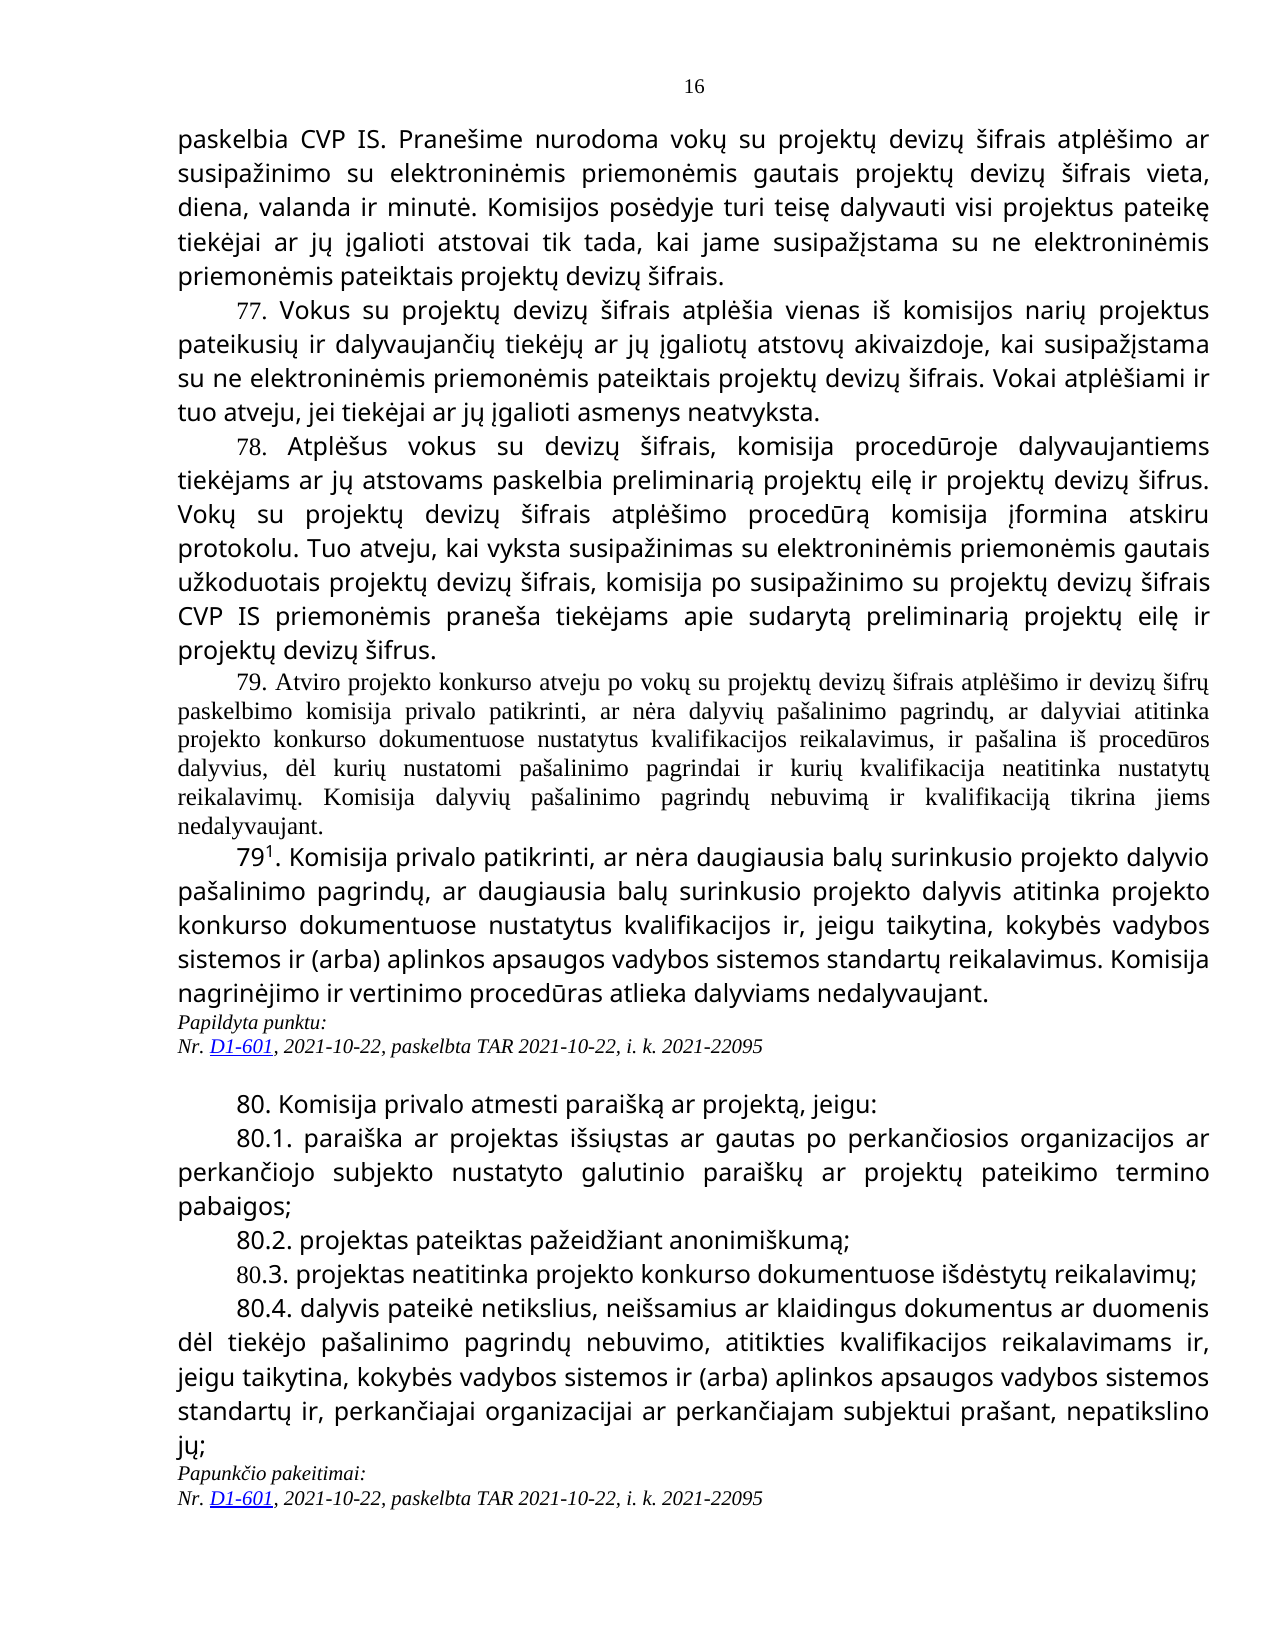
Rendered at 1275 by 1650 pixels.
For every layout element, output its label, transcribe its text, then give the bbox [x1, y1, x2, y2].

text Papunkčio pakeitimai: [177, 1461, 1211, 1485]
text 77. Vokus su projektų devizų šifrais atplėšia vienas iš komisijos narių projektus pateikusių ir dalyvaujančių tiekėjų ar jų įgaliotų atstovų akivaizdoje, kai susipažįstama su ne elektroninėmis priemonėmis pateiktais projektų devizų šifrais. Vokai atplėšiami ir tuo atveju, jei tiekėjai ar jų įgalioti asmenys neatvyksta. [177, 292, 1211, 428]
text 80.2. projektas pateiktas pažeidžiant anonimiškumą; [177, 1223, 1211, 1257]
text 80.3. projektas neatitinka projekto konkurso dokumentuose išdėstytų reikalavimų; [177, 1257, 1211, 1291]
text 79. Atviro projekto konkurso atveju po vokų su projektų devizų šifrais atplėšimo ir devizų šifrų paskelbimo komisija privalo patikrinti, ar nėra dalyvių pašalinimo pagrindų, ar dalyviai atitinka projekto konkurso dokumentuose nustatytus kvalifikacijos reikalavimus, ir pašalina iš procedūros dalyvius, dėl kurių nustatomi pašalinimo pagrindai ir kurių kvalifikacija neatitinka nustatytų reikalavimų. Komisija dalyvių pašalinimo pagrindų nebuvimą ir kvalifikaciją tikrina jiems nedalyvaujant. [177, 667, 1211, 839]
text Papildyta punktu: [177, 1010, 1211, 1034]
text 80.1. paraiška ar projektas išsiųstas ar gautas po perkančiosios organizacijos ar perkančiojo subjekto nustatyto galutinio paraiškų ar projektų pateikimo termino pabaigos; [177, 1121, 1211, 1223]
text 78. Atplėšus vokus su devizų šifrais, komisija procedūroje dalyvaujantiems tiekėjams ar jų atstovams paskelbia preliminarią projektų eilę ir projektų devizų šifrus. Vokų su projektų devizų šifrais atplėšimo procedūrą komisija įformina atskiru protokolu. Tuo atveju, kai vyksta susipažinimas su elektroninėmis priemonėmis gautais užkoduotais projektų devizų šifrais, komisija po susipažinimo su projektų devizų šifrais CVP IS priemonėmis praneša tiekėjams apie sudarytą preliminarią projektų eilę ir projektų devizų šifrus. [177, 428, 1211, 667]
text paskelbia CVP IS. Pranešime nurodoma vokų su projektų devizų šifrais atplėšimo ar susipažinimo su elektroninėmis priemonėmis gautais projektų devizų šifrais vieta, diena, valanda ir minutė. Komisijos posėdyje turi teisę dalyvauti visi projektus pateikę tiekėjai ar jų įgalioti atstovai tik tada, kai jame susipažįstama su ne elektroninėmis priemonėmis pateiktais projektų devizų šifrais. [177, 122, 1211, 292]
text 80.4. dalyvis pateikė netikslius, neišsamius ar klaidingus dokumentus ar duomenis dėl tiekėjo pašalinimo pagrindų nebuvimo, atitikties kvalifikacijos reikalavimams ir, jeigu taikytina, kokybės vadybos sistemos ir (arba) aplinkos apsaugos vadybos sistemos standartų ir, perkančiajai organizacijai ar perkančiajam subjektui prašant, nepatikslino jų; [177, 1291, 1211, 1461]
text 80. Komisija privalo atmesti paraišką ar projektą, jeigu: [177, 1087, 1211, 1121]
text Nr. D1-601, 2021-10-22, paskelbta TAR 2021-10-22, i. k. 2021-22095 [177, 1485, 1211, 1509]
text Nr. D1-601, 2021-10-22, paskelbta TAR 2021-10-22, i. k. 2021-22095 [177, 1034, 1211, 1058]
text 791. Komisija privalo patikrinti, ar nėra daugiausia balų surinkusio projekto dalyvio pašalinimo pagrindų, ar daugiausia balų surinkusio projekto dalyvis atitinka projekto konkurso dokumentuose nustatytus kvalifikacijos ir, jeigu taikytina, kokybės vadybos sistemos ir (arba) aplinkos apsaugos vadybos sistemos standartų reikalavimus. Komisija nagrinėjimo ir vertinimo procedūras atlieka dalyviams nedalyvaujant. [177, 839, 1211, 1010]
